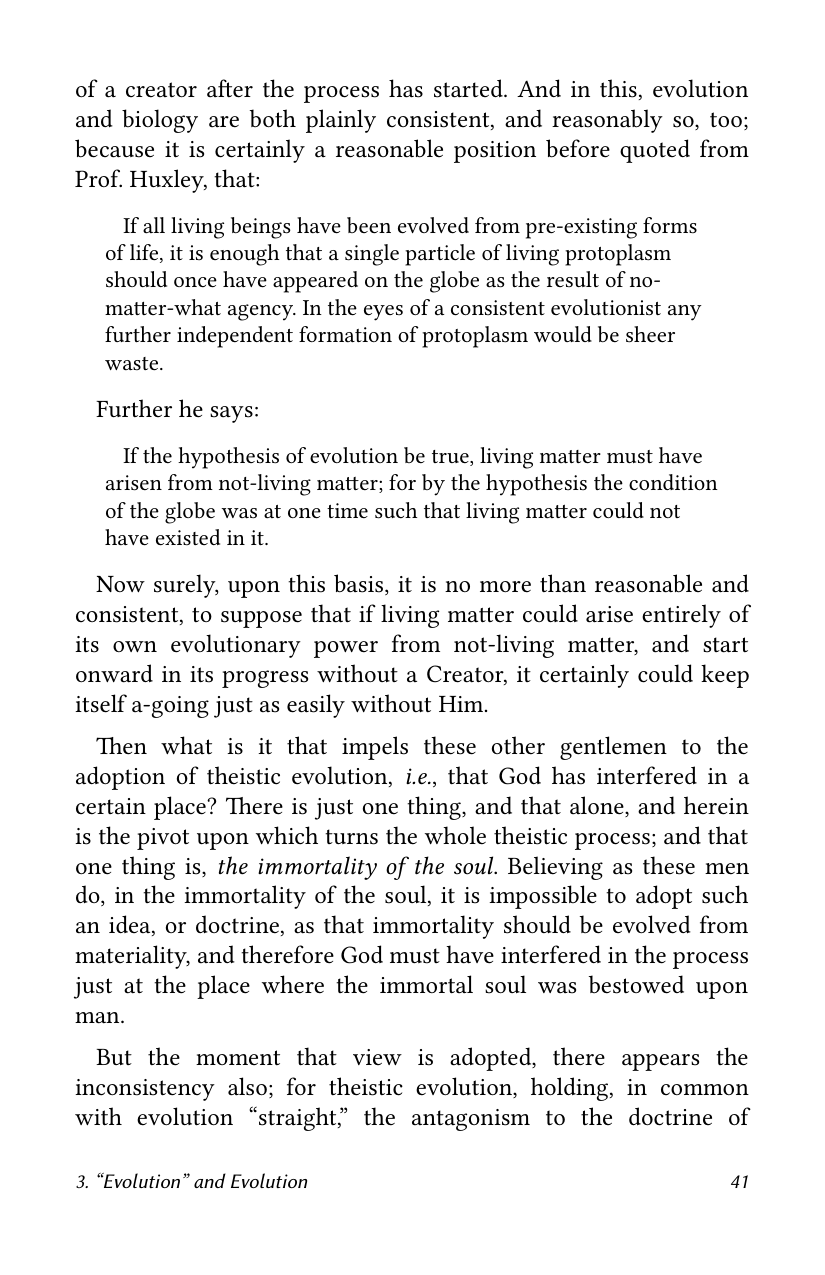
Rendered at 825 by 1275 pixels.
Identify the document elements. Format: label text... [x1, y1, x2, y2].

text If the hypothesis of evolution be true, living matter must have arisen from not-living matter; for by the hypothesis the condition of the globe was at one time such that living matter could not have existed in it. [105, 443, 720, 551]
text Then what is it that impels these other gentlemen to the adoption of theistic evolution, i.e., that God has interfered in a certain place? There is just one thing, and that alone, and herein is the pivot upon which turns the whole theistic process; and that one thing is, the immortality of the soul. Believing as these men do, in the immortality of the soul, it is impossible to adopt such an idea, or doctrine, as that immortality should be evolved from materiality, and therefore God must have interfered in the process just at the place where the immortal soul was bestowed upon man. [75, 732, 750, 1030]
text Now surely, upon this basis, it is no more than reasonable and consistent, to suppose that if living matter could arise entirely of its own evolutionary power from not-living matter, and start onward in its progress without a Creator, it certainly could keep itself a-going just as easily without Him. [75, 571, 750, 719]
text But the moment that view is adopted, there appears the inconsistency also; for theistic evolution, holding, in common with evolution “straight,” the antagonism to the doctrine of [75, 1043, 750, 1131]
text If all living beings have been evolved from pre-existing forms of life, it is enough that a single particle of living protoplasm should once have appeared on the globe as the result of no-matter-what agency. In the eyes of a consistent evolutionist any further independent formation of protoplasm would be sheer waste. [105, 213, 720, 376]
text Further he says: [75, 395, 750, 423]
text of a creator after the process has started. And in this, evolution and biology are both plainly consistent, and reasonably so, too; because it is certainly a reasonable position before quoted from Prof. Huxley, that: [75, 75, 750, 193]
